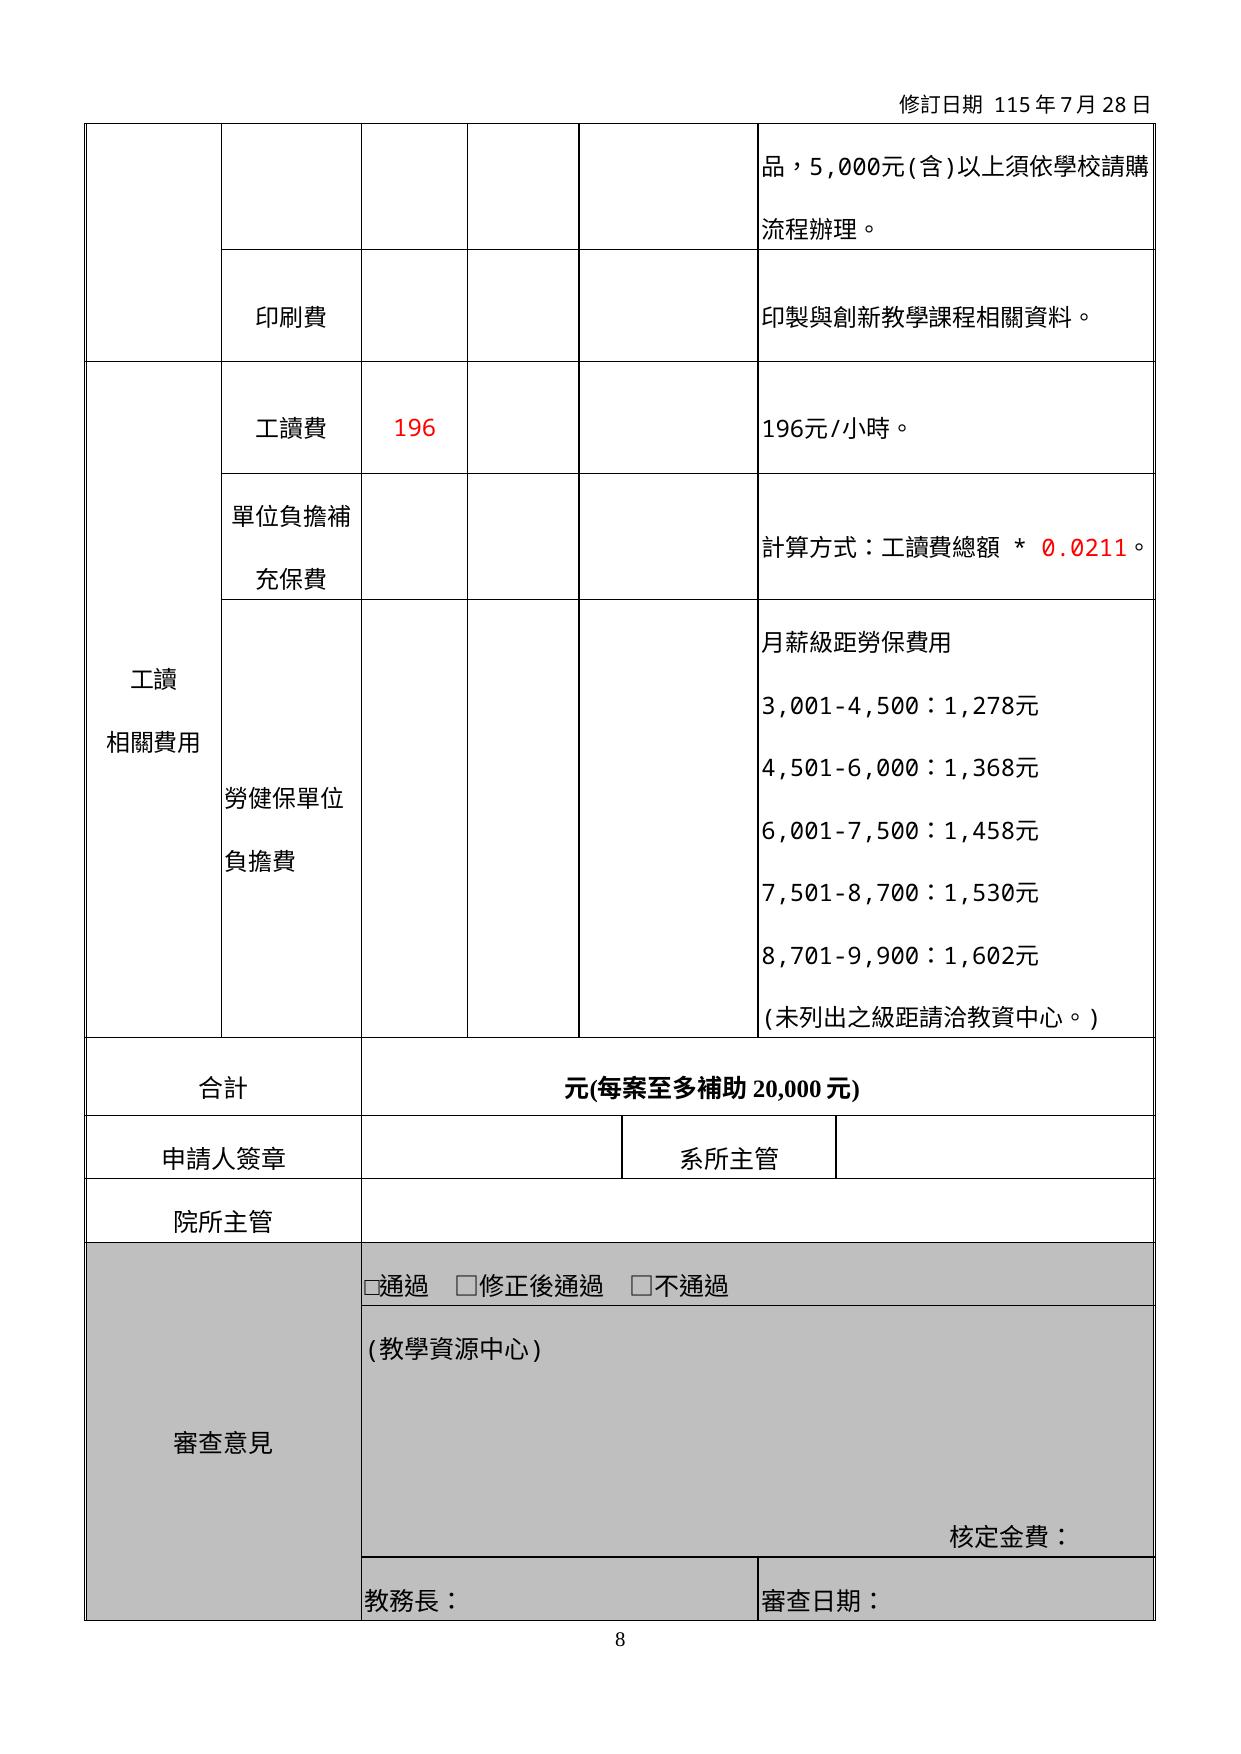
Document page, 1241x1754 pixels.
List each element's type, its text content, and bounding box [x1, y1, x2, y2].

table_cell [580, 362, 757, 472]
table_cell 單位負擔補充保費 [222, 474, 361, 598]
table_cell [362, 124, 467, 249]
table_cell 系所主管 [623, 1116, 835, 1178]
table_cell 勞健保單位負擔費 [222, 600, 361, 1037]
table_cell 元(每案至多補助20,000元) [362, 1038, 1153, 1115]
table_cell [580, 474, 757, 598]
table_cell 合計 [87, 1038, 361, 1115]
table_cell 教務長： [362, 1558, 757, 1620]
table_cell 工讀 相關費用 [87, 362, 221, 1037]
table_cell 印製與創新教學課程相關資料。 [759, 250, 1153, 361]
table_cell 印刷費 [222, 250, 361, 361]
table_cell (教學資源中心) 核定金費： [362, 1306, 1153, 1556]
table_cell [468, 362, 578, 472]
table_cell [468, 250, 578, 361]
table_cell 品，5,000元(含)以上須依學校請購流程辦理。 [759, 124, 1153, 249]
table_cell □通過 □修正後通過 □不通過 [362, 1243, 1153, 1305]
table_cell [580, 250, 757, 361]
table_cell [580, 124, 757, 249]
table_cell 計算方式：工讀費總額 * 0.0211。 [759, 474, 1153, 598]
table_cell [468, 124, 578, 249]
table_cell 院所主管 [87, 1179, 361, 1242]
table_cell 工讀費 [222, 362, 361, 472]
table_cell 月薪級距勞保費用 3,001-4,500：1,278元 4,501-6,000：1,368元 6,001-7,500：1,458元 7,501-8,700：1,530元 8,701-9,900：1,602元 (未列出之級距請洽教資中心。) [759, 600, 1153, 1037]
table_cell [362, 600, 467, 1037]
table_cell [580, 600, 757, 1037]
table_cell [87, 124, 221, 361]
table_cell [362, 1116, 621, 1178]
table_cell 196元/小時。 [759, 362, 1153, 472]
table_cell 196 [362, 362, 467, 472]
table_cell [468, 474, 578, 598]
table_cell 審查意見 [87, 1243, 361, 1620]
table_cell [468, 600, 578, 1037]
table_cell [362, 1179, 1153, 1242]
table_cell 申請人簽章 [87, 1116, 361, 1178]
table_cell 審查日期： [759, 1558, 1153, 1620]
table_cell [222, 124, 361, 249]
table_cell [362, 250, 467, 361]
table_cell [362, 474, 467, 598]
table_cell [837, 1116, 1153, 1178]
